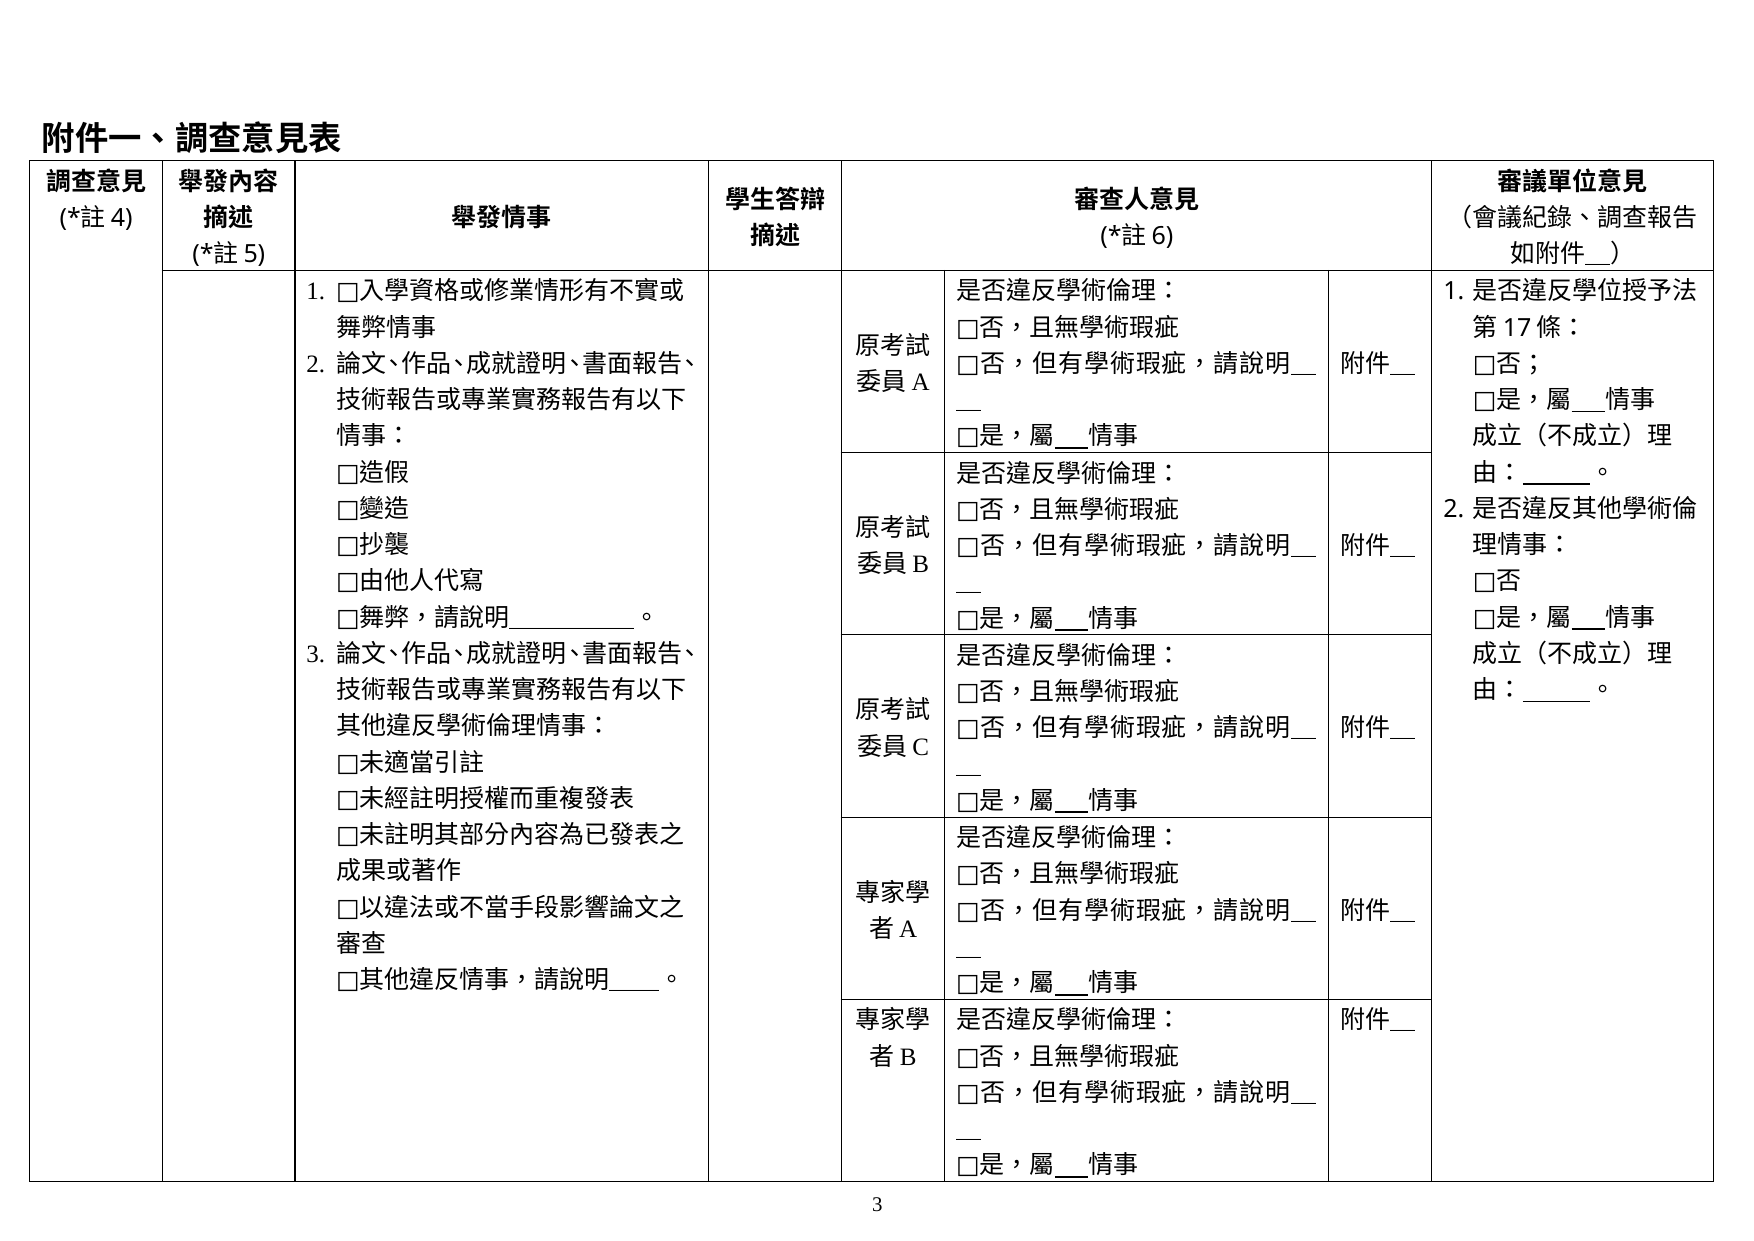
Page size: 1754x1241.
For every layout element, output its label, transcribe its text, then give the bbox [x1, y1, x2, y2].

table_cell 是否違反學術倫理： □否，且無學術瑕疵 □否，但有學術瑕疵，請說明＿＿ □是，屬 情事 [945, 818, 1328, 999]
table_cell 專家學者A [842, 818, 944, 999]
table_cell □入學資格或修業情形有不實或舞弊情事 論文、作品、成就證明、書面報告、技術報告或專業實務報告有以下情事： □造假 □變造 □抄襲 □由他人代寫 □舞弊，請說明＿＿＿＿＿。 論文、作品、成就證明、書面報告、技術報告或專業實務報告有以下其他違反學術倫理情事： □未適當引註 □未經註明授權而重複發表 □未註明其部分內容為已發表之成果或著作 □以違法或不當手段影響論文之 審查 □其他違反情事，請說明＿＿。 [296, 271, 708, 1181]
table_cell 是否違反學術倫理： □否，且無學術瑕疵 □否，但有學術瑕疵，請說明＿＿ □是，屬 情事 [945, 1000, 1328, 1181]
table_cell 附件＿ [1329, 453, 1431, 634]
table_cell 是否違反學術倫理： □否，且無學術瑕疵 □否，但有學術瑕疵，請說明＿＿ □是，屬 情事 [945, 453, 1328, 634]
table_cell [709, 271, 841, 1181]
table_header 調查意見 (*註4) [30, 161, 162, 1181]
table_cell 原考試委員C [842, 635, 944, 817]
table_cell 附件＿ [1329, 818, 1431, 999]
table_cell 是否違反學位授予法第17條： □否； □是，屬 情事 成立（不成立）理由： 。 是否違反其他學術倫理情事： □否 □是，屬 情事 成立（不成立）理由： 。 [1432, 271, 1713, 1181]
table_cell [163, 271, 294, 1181]
table_cell 附件＿ [1329, 635, 1431, 817]
table_cell 附件＿ [1329, 1000, 1431, 1181]
table_cell 是否違反學術倫理： □否，且無學術瑕疵 □否，但有學術瑕疵，請說明＿＿ □是，屬 情事 [945, 271, 1328, 452]
table_header 學生答辯 摘述 [709, 161, 841, 270]
table_header 舉發內容 摘述 (*註5) [163, 161, 294, 270]
table_cell 附件＿ [1329, 271, 1431, 452]
table_cell 專家學者B [842, 1000, 944, 1181]
table_cell 是否違反學術倫理： □否，且無學術瑕疵 □否，但有學術瑕疵，請說明＿＿ □是，屬 情事 [945, 635, 1328, 817]
text 附件一、調查意見表 [41, 112, 1713, 160]
table_header 舉發情事 [296, 161, 708, 270]
table_header 審議單位意見 （會議紀錄、調查報告如附件＿） [1432, 161, 1713, 270]
table_cell 原考試委員B [842, 453, 944, 634]
table_header 審查人意見 (*註6) [842, 161, 1431, 270]
table_cell 原考試委員A [842, 271, 944, 452]
